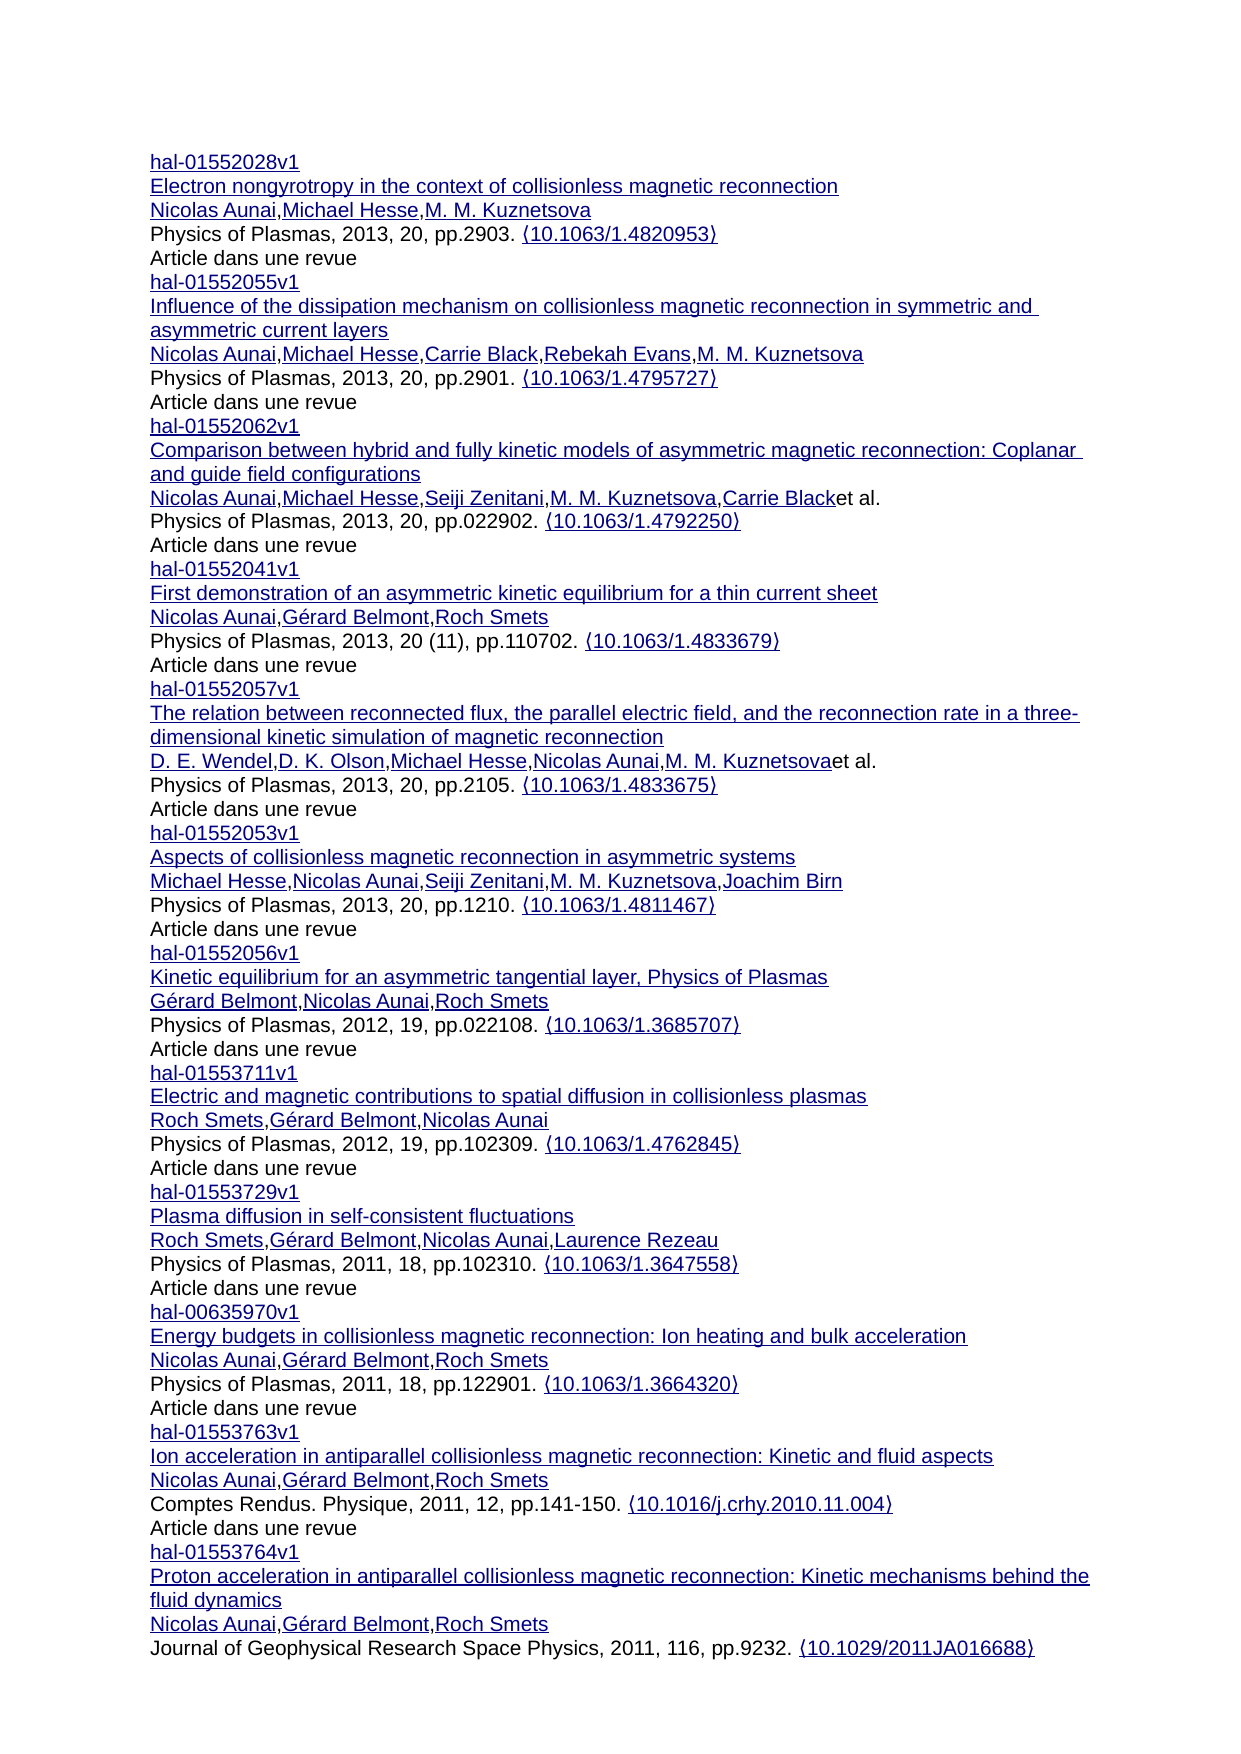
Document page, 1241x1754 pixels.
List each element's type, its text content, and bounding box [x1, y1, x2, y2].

table_cell Aspects of collisionless magnetic reconnection in asymmetric systems Michael Hesse,Nicolas Aunai,Seiji Zenitani,M. M. Kuznetsova,Joachim Birn Physics of Plasmas, 2013, 20, pp.1210. ⟨10.1063/1.4811467⟩ Article dans une revue hal-01552056v1 [150, 845, 1090, 964]
table_cell First demonstration of an asymmetric kinetic equilibrium for a thin current sheet Nicolas Aunai,Gérard Belmont,Roch Smets Physics of Plasmas, 2013, 20 (11), pp.110702. ⟨10.1063/1.4833679⟩ Article dans une revue hal-01552057v1 [150, 581, 1090, 701]
table_cell hal-01552028v1 [150, 150, 1090, 174]
table_cell Electric and magnetic contributions to spatial diffusion in collisionless plasmas Roch Smets,Gérard Belmont,Nicolas Aunai Physics of Plasmas, 2012, 19, pp.102309. ⟨10.1063/1.4762845⟩ Article dans une revue hal-01553729v1 [150, 1084, 1090, 1204]
table_cell Plasma diffusion in self-consistent fluctuations Roch Smets,Gérard Belmont,Nicolas Aunai,Laurence Rezeau Physics of Plasmas, 2011, 18, pp.102310. ⟨10.1063/1.3647558⟩ Article dans une revue hal-00635970v1 [150, 1204, 1090, 1324]
table_cell fluid dynamics Nicolas Aunai,Gérard Belmont,Roch Smets Journal of Geophysical Research Space Physics, 2011, 116, pp.9232. ⟨10.1029/2011JA016688⟩ [150, 1586, 1090, 1659]
table_cell The relation between reconnected flux, the parallel electric field, and the reconnection rate in a three-dimensional kinetic simulation of magnetic reconnection D. E. Wendel,D. K. Olson,Michael Hesse,Nicolas Aunai,M. M. Kuznetsovaet al. Physics of Plasmas, 2013, 20, pp.2105. ⟨10.1063/1.4833675⟩ Article dans une revue hal-01552053v1 [150, 701, 1090, 845]
table_cell Electron nongyrotropy in the context of collisionless magnetic reconnection Nicolas Aunai,Michael Hesse,M. M. Kuznetsova Physics of Plasmas, 2013, 20, pp.2903. ⟨10.1063/1.4820953⟩ Article dans une revue hal-01552055v1 [150, 174, 1090, 294]
table_cell Comparison between hybrid and fully kinetic models of asymmetric magnetic reconnection: Coplanar and guide field configurations Nicolas Aunai,Michael Hesse,Seiji Zenitani,M. M. Kuznetsova,Carrie Blacket al. Physics of Plasmas, 2013, 20, pp.022902. ⟨10.1063/1.4792250⟩ Article dans une revue hal-01552041v1 [150, 438, 1090, 581]
table_cell Proton acceleration in antiparallel collisionless magnetic reconnection: Kinetic mechanisms behind the [150, 1564, 1090, 1584]
table_cell Energy budgets in collisionless magnetic reconnection: Ion heating and bulk acceleration Nicolas Aunai,Gérard Belmont,Roch Smets Physics of Plasmas, 2011, 18, pp.122901. ⟨10.1063/1.3664320⟩ Article dans une revue hal-01553763v1 [150, 1324, 1090, 1444]
table_cell Kinetic equilibrium for an asymmetric tangential layer, Physics of Plasmas Gérard Belmont,Nicolas Aunai,Roch Smets Physics of Plasmas, 2012, 19, pp.022108. ⟨10.1063/1.3685707⟩ Article dans une revue hal-01553711v1 [150, 965, 1090, 1084]
table_cell Influence of the dissipation mechanism on collisionless magnetic reconnection in symmetric and asymmetric current layers Nicolas Aunai,Michael Hesse,Carrie Black,Rebekah Evans,M. M. Kuznetsova Physics of Plasmas, 2013, 20, pp.2901. ⟨10.1063/1.4795727⟩ Article dans une revue hal-01552062v1 [150, 294, 1090, 437]
table_cell Ion acceleration in antiparallel collisionless magnetic reconnection: Kinetic and fluid aspects Nicolas Aunai,Gérard Belmont,Roch Smets Comptes Rendus. Physique, 2011, 12, pp.141-150. ⟨10.1016/j.crhy.2010.11.004⟩ Article dans une revue hal-01553764v1 [150, 1444, 1090, 1563]
